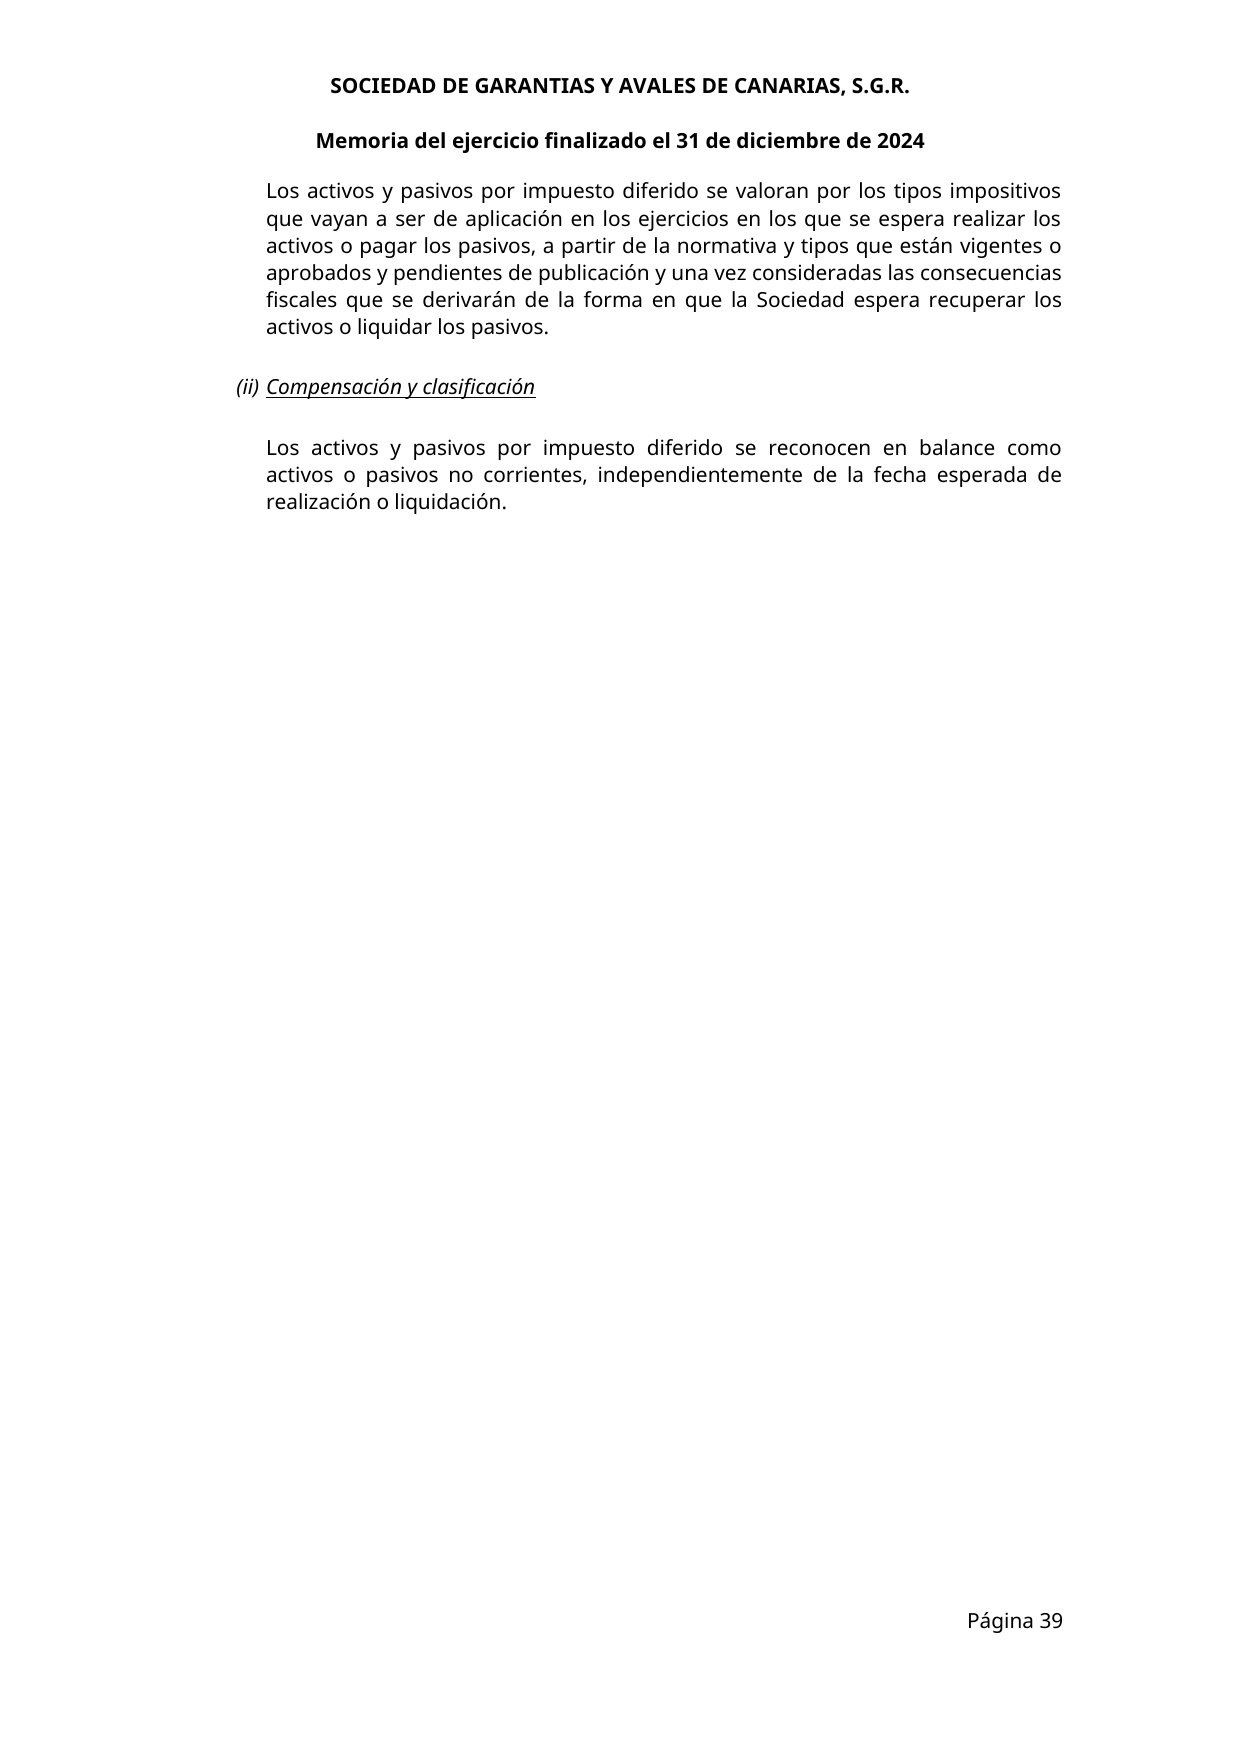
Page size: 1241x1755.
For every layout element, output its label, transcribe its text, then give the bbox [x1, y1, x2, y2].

text (ii) Compensación y clasificación [236, 373, 1063, 400]
text Los activos y pasivos por impuesto diferido se valoran por los tipos impositivos que vayan a ser de aplicación en los ejercicios en los que se espera realizar los activos o pagar los pasivos, a partir de la normativa y tipos que están vigentes o aprobados y pendientes de publicación y una vez consideradas las consecuencias fiscales que se derivarán de la forma en que la Sociedad espera recuperar los activos o liquidar los pasivos. [266, 177, 1063, 340]
text Los activos y pasivos por impuesto diferido se reconocen en balance como activos o pasivos no corrientes, independientemente de la fecha esperada de realización o liquidación. [266, 433, 1063, 515]
